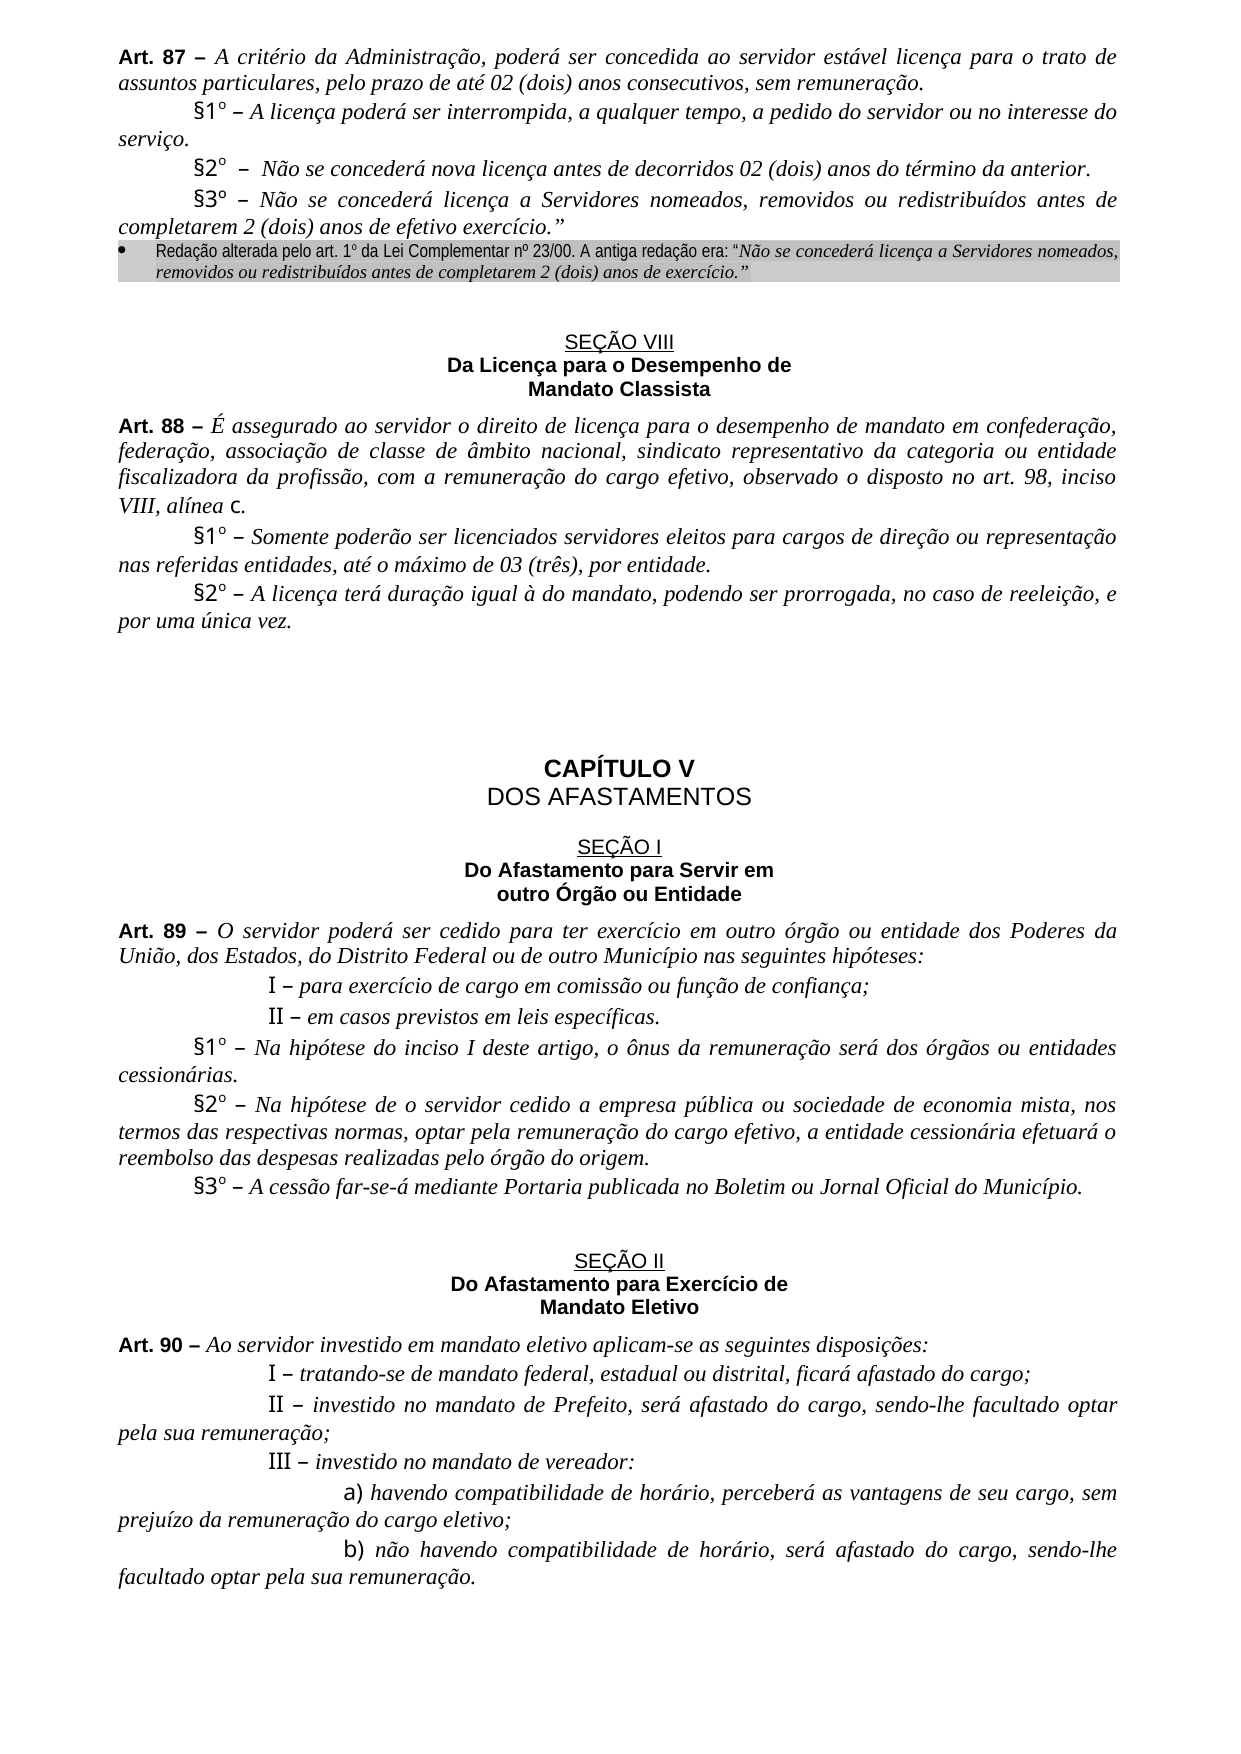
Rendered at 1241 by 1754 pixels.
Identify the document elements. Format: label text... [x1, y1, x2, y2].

text Do Afastamento para Exercício de [118, 1273, 1120, 1296]
subtitle CAPÍTULO V [118, 755, 1120, 783]
subtitle SEÇÃO VIII [118, 331, 1120, 354]
text Art. 88 – É assegurado ao servidor o direito de licença para o desempenho de mandato em confederação, federação, associação de classe de âmbito nacional, sindicato representativo da categoria ou entidade fiscalizadora da profissão, com a remuneração do cargo efetivo, observado o disposto no art. 98, inciso VIII, alínea c. [118, 413, 1120, 520]
text b) não havendo compatibilidade de horário, será afastado do cargo, sendo-lhe facultado optar pela sua remuneração. [118, 1533, 1120, 1589]
text III – investido no mandato de vereador: [118, 1445, 1120, 1476]
text Art. 90 – Ao servidor investido em mandato eletivo aplicam-se as seguintes disposições: [118, 1332, 1120, 1357]
text II – em casos previstos em leis específicas. [118, 1000, 1120, 1031]
text Do Afastamento para Servir em [118, 859, 1120, 882]
text Mandato Classista [118, 377, 1120, 400]
subtitle SEÇÃO I [118, 836, 1120, 859]
text Art. 87 – A critério da Administração, poderá ser concedida ao servidor estável licença para o trato de assuntos particulares, pelo prazo de até 02 (dois) anos consecutivos, sem remuneração. [118, 44, 1120, 95]
text II – investido no mandato de Prefeito, será afastado do cargo, sendo-lhe facultado optar pela sua remuneração; [118, 1388, 1120, 1445]
subtitle SEÇÃO II [118, 1249, 1120, 1273]
text §2o – Não se concederá nova licença antes de decorridos 02 (dois) anos do término da anterior. [118, 152, 1120, 183]
text I – tratando-se de mandato federal, estadual ou distrital, ficará afastado do cargo; [118, 1357, 1120, 1388]
text §2o – Na hipótese de o servidor cedido a empresa pública ou sociedade de economia mista, nos termos das respectivas normas, optar pela remuneração do cargo efetivo, a entidade cessionária efetuará o reembolso das despesas realizadas pelo órgão do origem. [118, 1088, 1120, 1170]
text Da Licença para o Desempenho de [118, 354, 1120, 377]
text DOS AFASTAMENTOS [118, 783, 1120, 811]
text §2o – A licença terá duração igual à do mandato, podendo ser prorrogada, no caso de reeleição, e por uma única vez. [118, 577, 1120, 634]
text §1o – Na hipótese do inciso I deste artigo, o ônus da remuneração será dos órgãos ou entidades cessionárias. [118, 1031, 1120, 1088]
text §3º – Não se concederá licença a Servidores nomeados, removidos ou redistribuídos antes de completarem 2 (dois) anos de efetivo exercício.” [118, 183, 1120, 240]
text Art. 89 – O servidor poderá ser cedido para ter exercício em outro órgão ou entidade dos Poderes da União, dos Estados, do Distrito Federal ou de outro Município nas seguintes hipóteses: [118, 918, 1120, 969]
text I – para exercício de cargo em comissão ou função de confiança; [118, 969, 1120, 1000]
text §1o – A licença poderá ser interrompida, a qualquer tempo, a pedido do servidor ou no interesse do serviço. [118, 95, 1120, 152]
text §1o – Somente poderão ser licenciados servidores eleitos para cargos de direção ou representação nas referidas entidades, até o máximo de 03 (três), por entidade. [118, 520, 1120, 577]
text §3o – A cessão far-se-á mediante Portaria publicada no Boletim ou Jornal Oficial do Município. [118, 1170, 1120, 1201]
list Redação alterada pelo art. 1o da Lei Complementar nº 23/00. A antiga redação era: “Não se concederá licença a Servidores nomeados, removidos ou redistribuídos antes de completarem 2 (dois) anos de exercício.” [118, 240, 1120, 282]
text a) havendo compatibilidade de horário, perceberá as vantagens de seu cargo, sem prejuízo da remuneração do cargo eletivo; [118, 1476, 1120, 1533]
text outro Órgão ou Entidade [118, 882, 1120, 905]
subtitle Mandato Eletivo [118, 1296, 1120, 1319]
